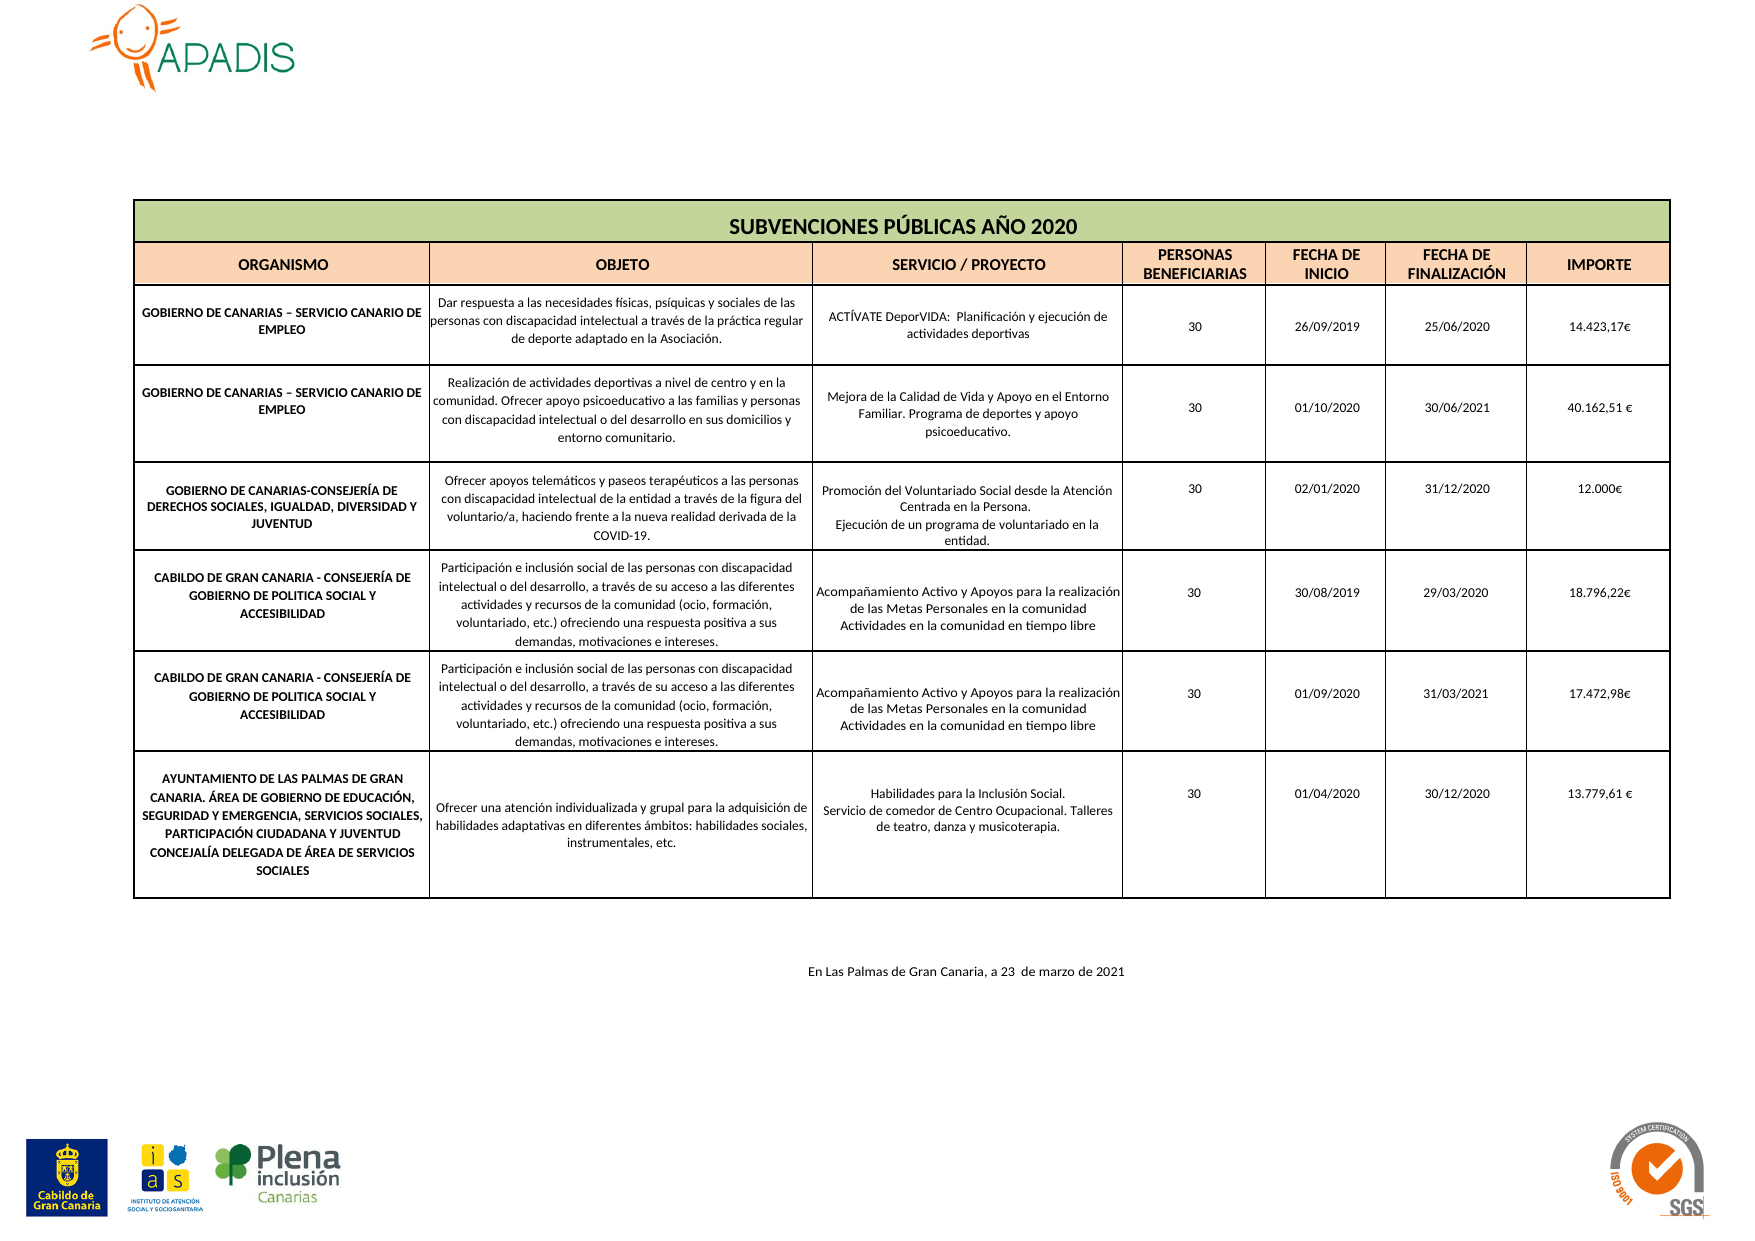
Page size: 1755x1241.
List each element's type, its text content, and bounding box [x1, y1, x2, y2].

table_cell GOBIERNO DE CANARIAS – SERVICIO CANARIO DE EMPLEO [135, 286, 429, 364]
table_cell 29/03/2020 [1386, 551, 1526, 649]
table_cell 30 [1123, 652, 1265, 750]
table_cell Dar respuesta a las necesidades físicas, psíquicas y sociales de las personas con discapacidad intelectual a través de la práctica regular de deporte adaptado en la Asociación. [430, 286, 812, 364]
table_cell 30/12/2020 [1386, 752, 1526, 897]
table_cell ACTÍVATE DeporVIDA: Planificación y ejecución de actividades deportivas [813, 286, 1122, 364]
table_cell 31/12/2020 [1386, 463, 1526, 549]
table_header SUBVENCIONES PÚBLICAS AÑO 2020 [135, 201, 1669, 241]
table_cell 30/06/2021 [1386, 366, 1526, 461]
table_cell 18.796,22€ [1527, 551, 1669, 649]
table_cell Realización de actividades deportivas a nivel de centro y en la comunidad. Ofrecer apoyo psicoeducativo a las familias y personas con discapacidad intelectual o del desarrollo en sus domicilios y entorno comunitario. [430, 366, 812, 461]
table_cell 01/10/2020 [1266, 366, 1385, 461]
text En Las Palmas de Gran Canaria, a 23 de marzo de 2021 [684, 963, 1248, 980]
table_cell 30 [1123, 752, 1265, 897]
table_cell FECHA DE FINALIZACIÓN [1386, 243, 1526, 283]
table_cell ORGANISMO [135, 243, 429, 283]
table_cell 01/09/2020 [1266, 652, 1385, 750]
table_cell IMPORTE [1527, 243, 1669, 283]
table_cell 30 [1123, 463, 1265, 549]
table_cell 30/08/2019 [1266, 551, 1385, 649]
table_cell 01/04/2020 [1266, 752, 1385, 897]
table_cell 31/03/2021 [1386, 652, 1526, 750]
table_cell Habilidades para la Inclusión Social. Servicio de comedor de Centro Ocupacional. Talleres de teatro, danza y musicoterapia. [813, 752, 1122, 897]
table_cell 26/09/2019 [1266, 286, 1385, 364]
table_cell 25/06/2020 [1386, 286, 1526, 364]
table_cell FECHA DE INICIO [1266, 243, 1385, 283]
table_cell Mejora de la Calidad de Vida y Apoyo en el Entorno Familiar. Programa de deportes y apoyo psicoeducativo. [813, 366, 1122, 461]
picture [87, 0, 297, 98]
table_cell Participación e inclusión social de las personas con discapacidad intelectual o del desarrollo, a través de su acceso a las diferentes actividades y recursos de la comunidad (ocio, formación, voluntariado, etc.) ofreciendo una respuesta positiva a sus demandas, motivaciones e intereses. [430, 652, 812, 750]
table_cell 13.779,61 € [1527, 752, 1669, 897]
table_cell 12.000€ [1527, 463, 1669, 549]
table_cell 40.162,51 € [1527, 366, 1669, 461]
table_cell Ofrecer una atención individualizada y grupal para la adquisición de habilidades adaptativas en diferentes ámbitos: habilidades sociales, instrumentales, etc. [430, 752, 812, 897]
picture [1579, 1118, 1732, 1222]
table_cell GOBIERNO DE CANARIAS – SERVICIO CANARIO DE EMPLEO [135, 366, 429, 461]
table_cell CABILDO DE GRAN CANARIA - CONSEJERÍA DE GOBIERNO DE POLITICA SOCIAL Y ACCESIBILIDAD [135, 551, 429, 649]
table_cell Acompañamiento Activo y Apoyos para la realización de las Metas Personales en la comunidad Actividades en la comunidad en tiempo libre [813, 652, 1122, 750]
table_cell Promoción del Voluntariado Social desde la Atención Centrada en la Persona. Ejecución de un programa de voluntariado en la entidad. [813, 463, 1122, 549]
table_cell PERSONAS BENEFICIARIAS [1123, 243, 1265, 283]
table_cell SERVICIO / PROYECTO [813, 243, 1122, 283]
table_cell 30 [1123, 286, 1265, 364]
table_cell 14.423,17€ [1527, 286, 1669, 364]
table_cell CABILDO DE GRAN CANARIA - CONSEJERÍA DE GOBIERNO DE POLITICA SOCIAL Y ACCESIBILIDAD [135, 652, 429, 750]
table_cell 17.472,98€ [1527, 652, 1669, 750]
table_cell 30 [1123, 551, 1265, 649]
table_cell Participación e inclusión social de las personas con discapacidad intelectual o del desarrollo, a través de su acceso a las diferentes actividades y recursos de la comunidad (ocio, formación, voluntariado, etc.) ofreciendo una respuesta positiva a sus demandas, motivaciones e intereses. [430, 551, 812, 649]
table_cell 30 [1123, 366, 1265, 461]
picture [14, 1131, 216, 1224]
table_cell AYUNTAMIENTO DE LAS PALMAS DE GRAN CANARIA. ÁREA DE GOBIERNO DE EDUCACIÓN, SEGURIDAD Y EMERGENCIA, SERVICIOS SOCIALES, PARTICIPACIÓN CIUDADANA Y JUVENTUD CONCEJALÍA DELEGADA DE ÁREA DE SERVICIOS SOCIALES [135, 752, 429, 897]
table_cell Ofrecer apoyos telemáticos y paseos terapéuticos a las personas con discapacidad intelectual de la entidad a través de la figura del voluntario/a, haciendo frente a la nueva realidad derivada de la COVID-19. [430, 463, 812, 549]
table_cell 02/01/2020 [1266, 463, 1385, 549]
table_cell GOBIERNO DE CANARIAS-CONSEJERÍA DE DERECHOS SOCIALES, IGUALDAD, DIVERSIDAD Y JUVENTUD [135, 463, 429, 549]
table_cell OBJETO [430, 243, 812, 283]
table_cell Acompañamiento Activo y Apoyos para la realización de las Metas Personales en la comunidad Actividades en la comunidad en tiempo libre [813, 551, 1122, 649]
